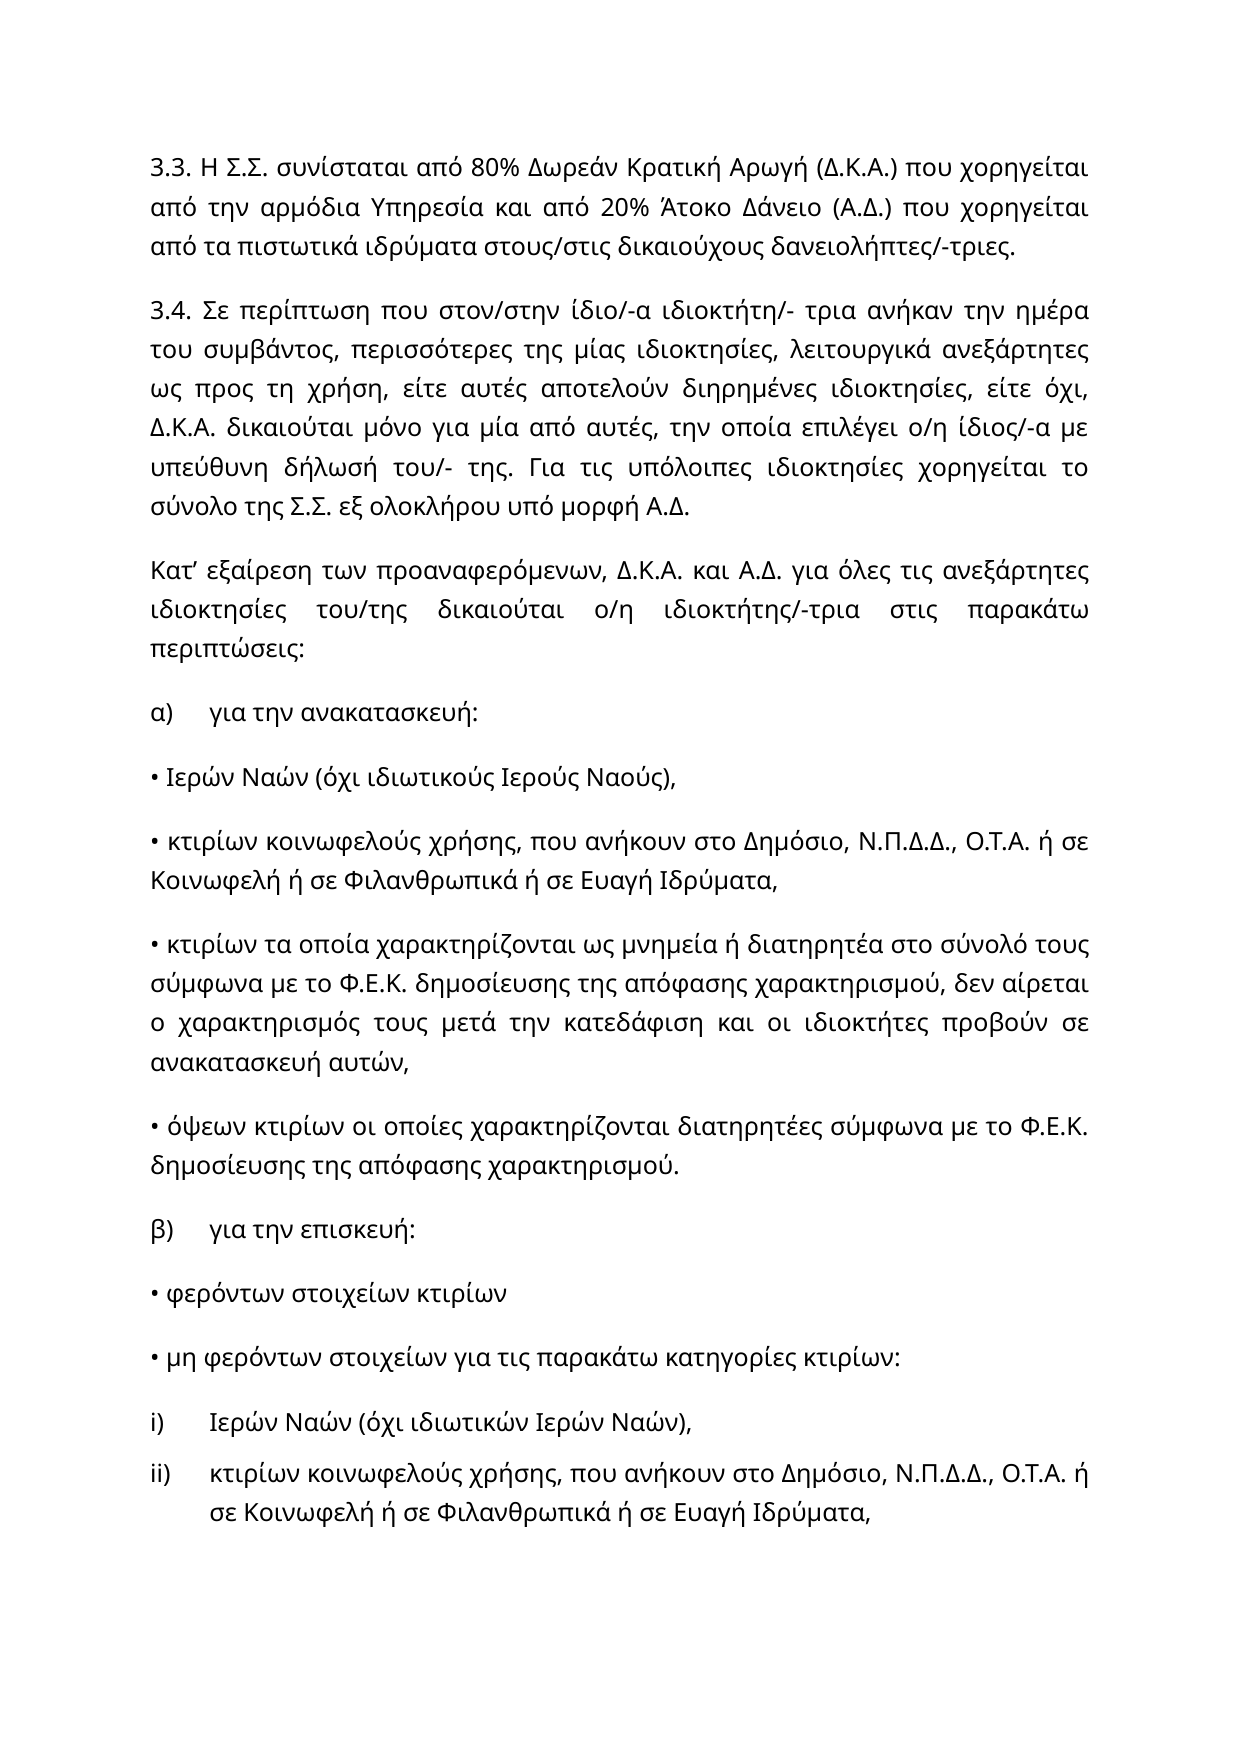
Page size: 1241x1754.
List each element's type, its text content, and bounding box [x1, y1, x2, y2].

text • κτιρίων κοινωφελούς χρήσης, που ανήκουν στο Δημόσιο, Ν.Π.Δ.Δ., Ο.Τ.Α. ή σε Κοινωφελή ή σε Φιλανθρωπικά ή σε Ευαγή Ιδρύματα, [150, 823, 1090, 897]
text Κατ’ εξαίρεση των προαναφερόμενων, Δ.Κ.Α. και Α.Δ. για όλες τις ανεξάρτητες ιδιοκτησίες του/της δικαιούται ο/η ιδιοκτήτης/-τρια στις παρακάτω περιπτώσεις: [150, 552, 1090, 665]
text • Ιερών Ναών (όχι ιδιωτικούς Ιερούς Ναούς), [150, 759, 1090, 793]
list ii) κτιρίων κοινωφελούς χρήσης, που ανήκουν στο Δημόσιο, Ν.Π.Δ.Δ., Ο.Τ.Α. ή σε Κοινωφελή ή σε Φιλανθρωπικά ή σε Ευαγή Ιδρύματα, [150, 1456, 1090, 1529]
text • κτιρίων τα οποία χαρακτηρίζονται ως μνημεία ή διατηρητέα στο σύνολό τους σύμφωνα με το Φ.Ε.Κ. δημοσίευσης της απόφασης χαρακτηρισμού, δεν αίρεται ο χαρακτηρισμός τους μετά την κατεδάφιση και οι ιδιοκτήτες προβούν σε ανακατασκευή αυτών, [150, 927, 1090, 1078]
text • όψεων κτιρίων οι οποίες χαρακτηρίζονται διατηρητέες σύμφωνα με το Φ.Ε.Κ. δημοσίευσης της απόφασης χαρακτηρισμού. [150, 1108, 1090, 1182]
text • μη φερόντων στοιχείων για τις παρακάτω κατηγορίες κτιρίων: [150, 1340, 1090, 1374]
text • φερόντων στοιχείων κτιρίων [150, 1276, 1090, 1310]
text 3.3. H Σ.Σ. συνίσταται από 80% Δωρεάν Κρατική Αρωγή (Δ.Κ.Α.) που χορηγείται από την αρμόδια Υπηρεσία και από 20% Άτοκο Δάνειο (Α.Δ.) που χορηγείται από τα πιστωτικά ιδρύματα στους/στις δικαιούχους δανειολήπτες/-τριες. [150, 150, 1090, 262]
list i) Ιερών Ναών (όχι ιδιωτικών Ιερών Ναών), [150, 1404, 1090, 1438]
text 3.4. Σε περίπτωση που στον/στην ίδιο/-α ιδιοκτήτη/- τρια ανήκαν την ημέρα του συμβάντος, περισσότερες της μίας ιδιοκτησίες, λειτουργικά ανεξάρτητες ως προς τη χρήση, είτε αυτές αποτελούν διηρημένες ιδιοκτησίες, είτε όχι, Δ.Κ.Α. δικαιούται μόνο για μία από αυτές, την οποία επιλέγει ο/η ίδιος/-α με υπεύθυνη δήλωσή του/- της. Για τις υπόλοιπες ιδιοκτησίες χορηγείται το σύνολο της Σ.Σ. εξ ολοκλήρου υπό μορφή Α.Δ. [150, 292, 1090, 522]
list β) για την επισκευή: [150, 1212, 1090, 1246]
list α) για την ανακατασκευή: [150, 695, 1090, 729]
